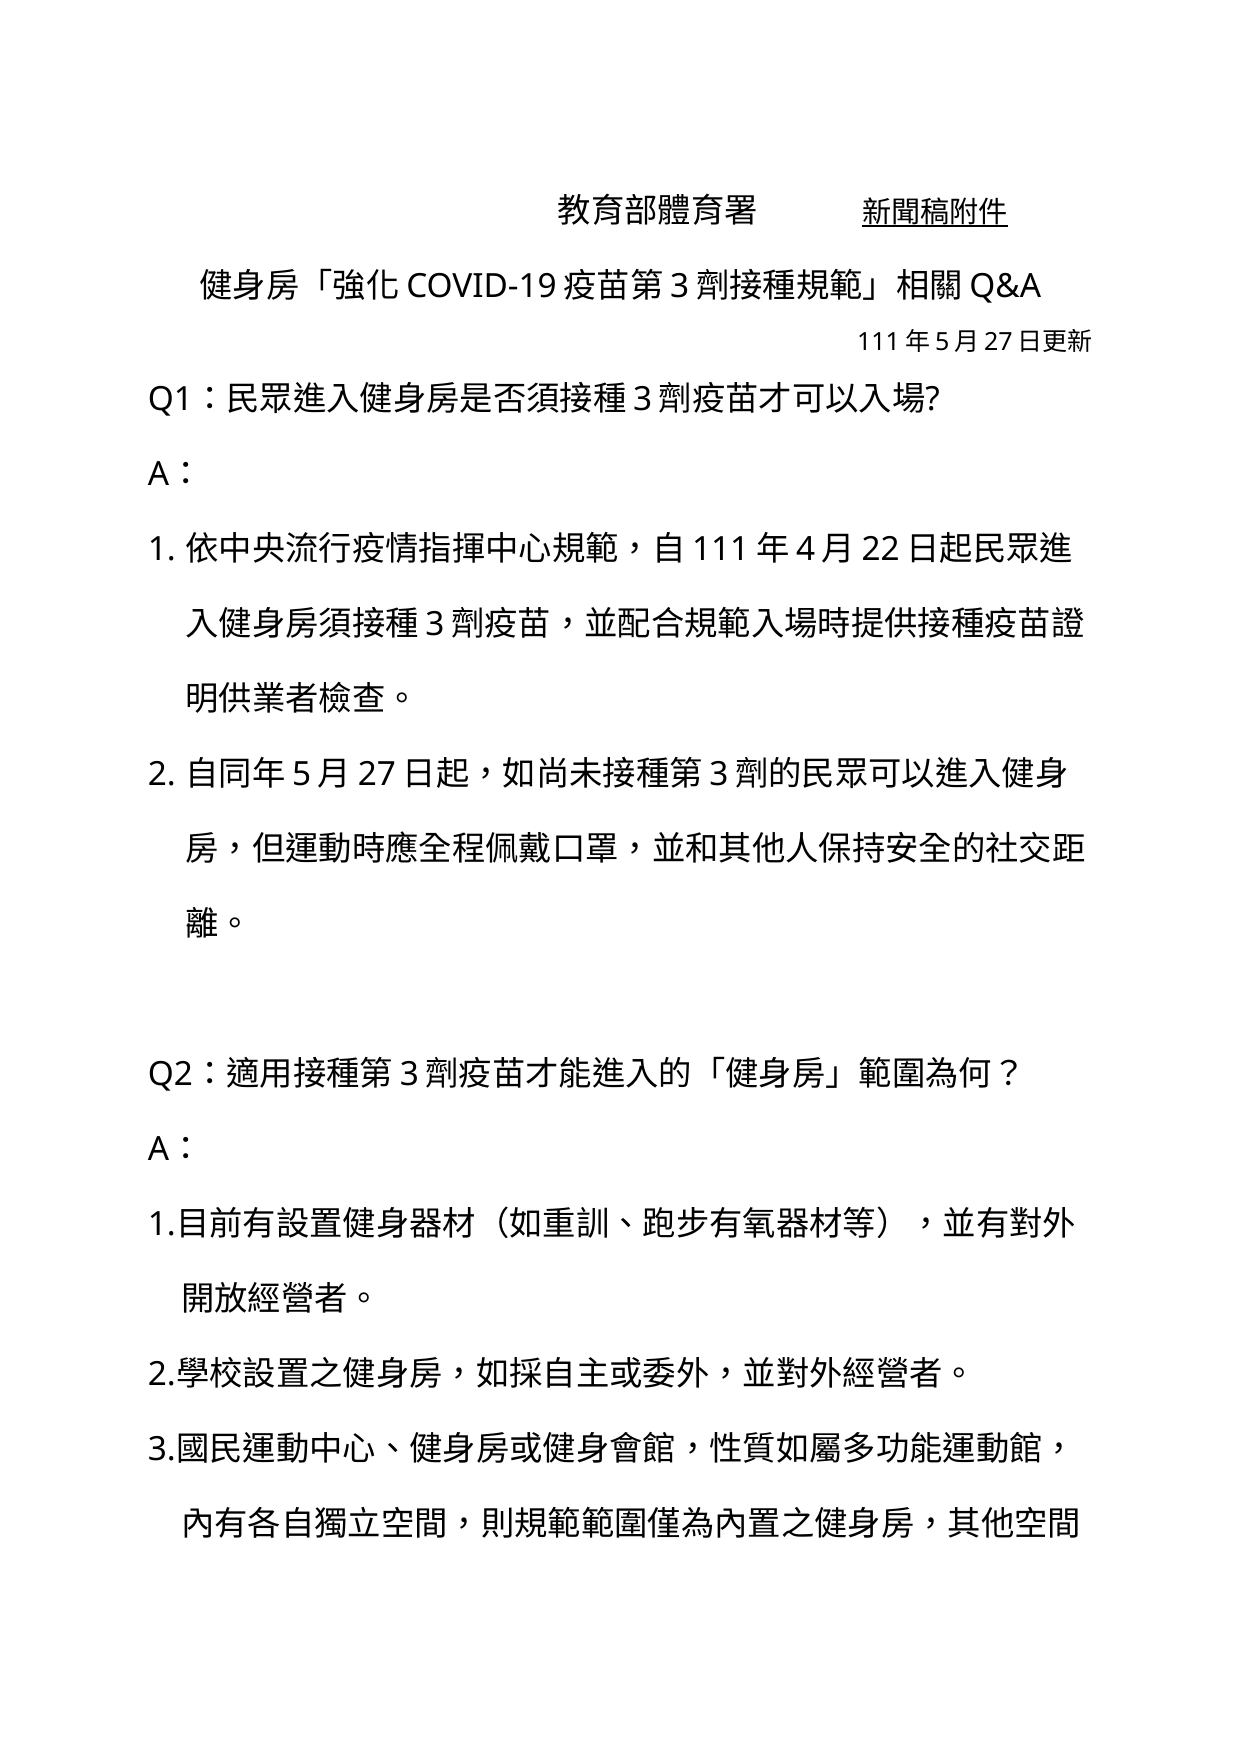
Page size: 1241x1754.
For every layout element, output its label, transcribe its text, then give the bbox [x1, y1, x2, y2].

text 1.目前有設置健身器材（如重訓、跑步有氧器材等），並有對外開放經營者。 [148, 1177, 1092, 1327]
list 依中央流行疫情指揮中心規範，自111年4月22日起民眾進入健身房須接種3劑疫苗，並配合規範入場時提供接種疫苗證明供業者檢查。 [148, 502, 1092, 727]
text A： [148, 1102, 1092, 1177]
text Q1：民眾進入健身房是否須接種3劑疫苗才可以入場? [148, 352, 1092, 427]
list 自同年5月27日起，如尚未接種第3劑的民眾可以進入健身房，但運動時應全程佩戴口罩，並和其他人保持安全的社交距離。 [148, 727, 1092, 952]
text 3.國民運動中心、健身房或健身會館，性質如屬多功能運動館，內有各自獨立空間，則規範範圍僅為內置之健身房，其他空間 [148, 1402, 1092, 1552]
text A： [148, 427, 1092, 502]
text 教育部體育署 新聞稿附件 [472, 164, 1092, 239]
text 111年5月27日更新 [148, 314, 1092, 352]
text Q2：適用接種第3劑疫苗才能進入的「健身房」範圍為何？ [148, 1027, 1092, 1102]
text 健身房「強化COVID-19疫苗第3劑接種規範」相關Q&A [148, 239, 1092, 314]
text 2.學校設置之健身房，如採自主或委外，並對外經營者。 [148, 1327, 1092, 1402]
